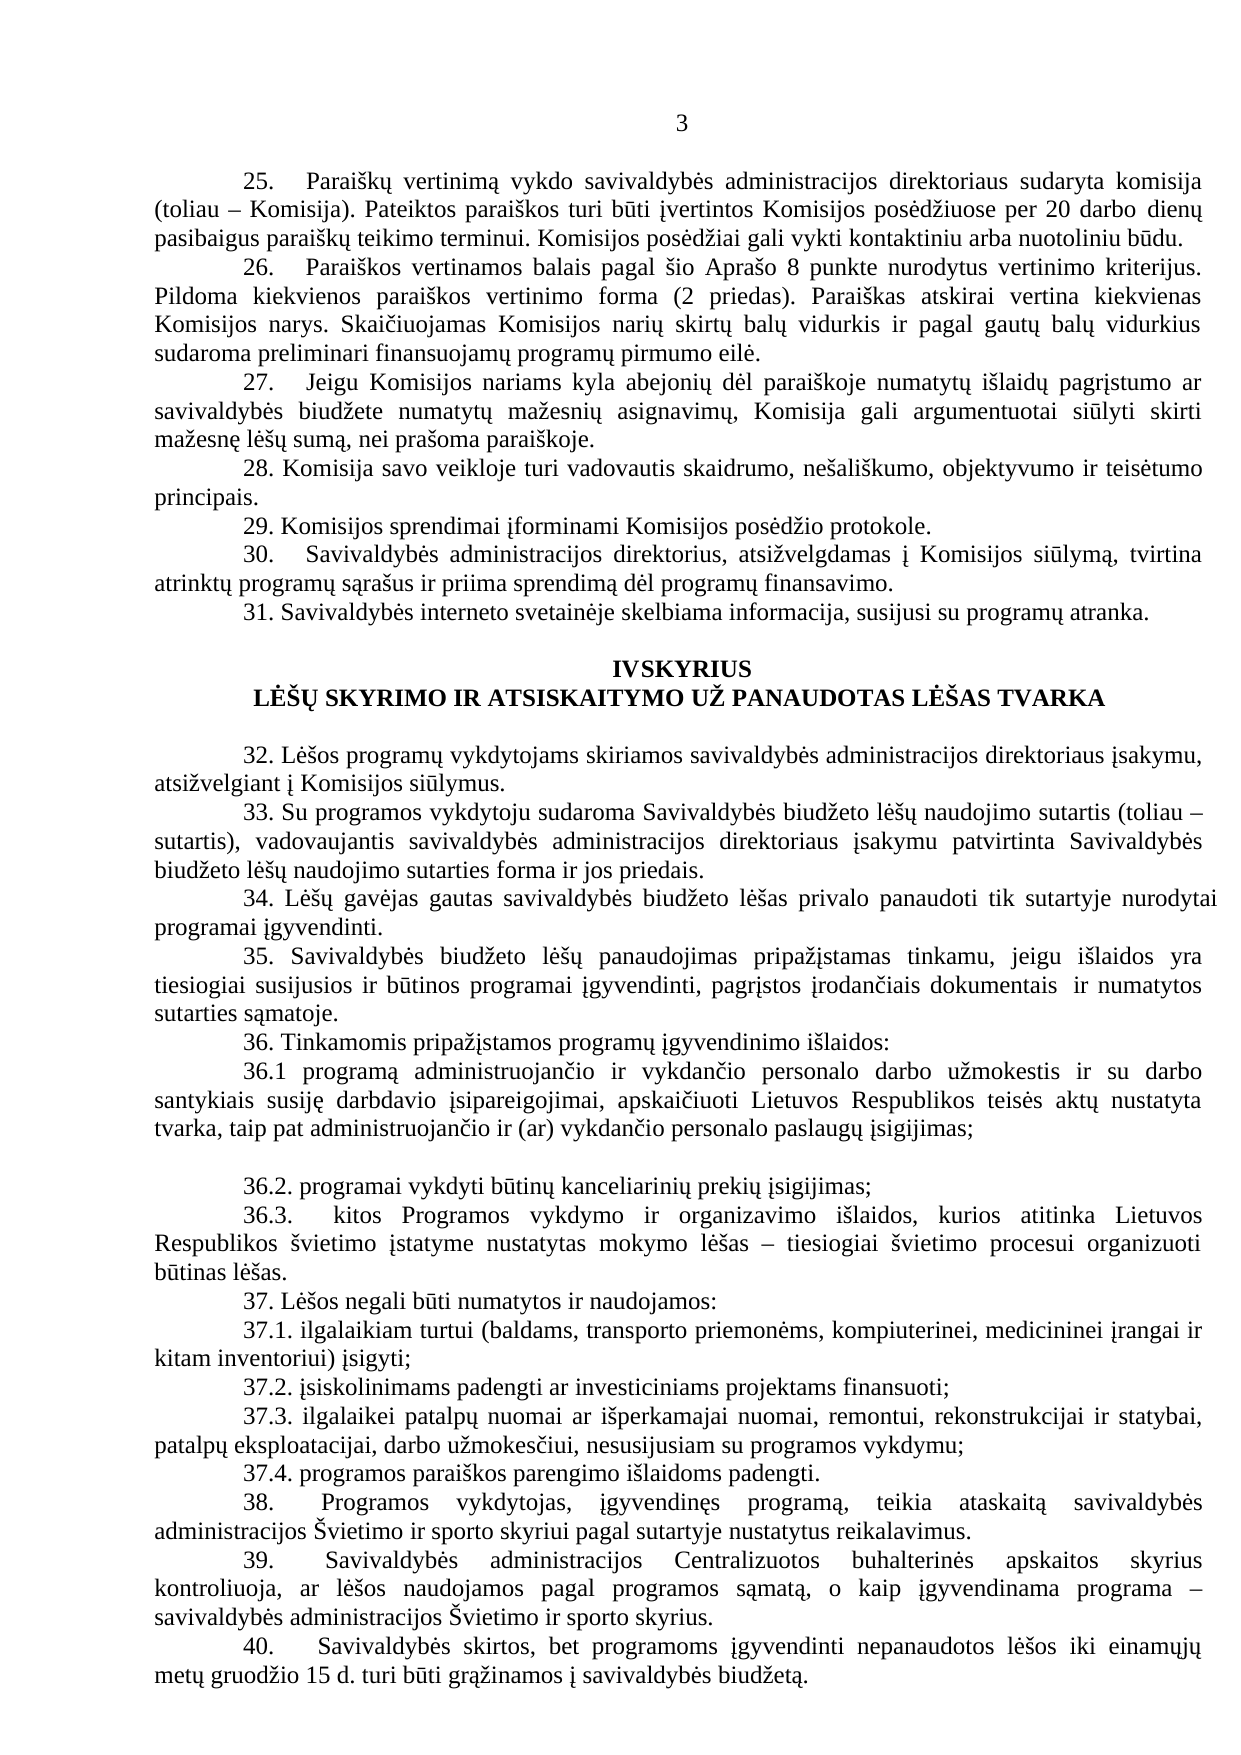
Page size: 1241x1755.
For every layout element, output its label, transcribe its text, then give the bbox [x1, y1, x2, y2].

text 29. Komisijos sprendimai įforminami Komisijos posėdžio protokole. [154, 511, 1209, 539]
text 38. Programos vykdytojas, įgyvendinęs programą, teikia ataskaitą savivaldybės administracijos Švietimo ir sporto skyriui pagal sutartyje nustatytus reikalavimus. [154, 1487, 1203, 1545]
text IV SKYRIUS [612, 654, 1204, 683]
text 27. Jeigu Komisijos nariams kyla abejonių dėl paraiškoje numatytų išlaidų pagrįstumo ar savivaldybės biudžete numatytų mažesnių asignavimų, Komisija gali argumentuotai siūlyti skirti mažesnę lėšų sumą, nei prašoma paraiškoje. [154, 367, 1203, 453]
text 37.4. programos paraiškos parengimo išlaidoms padengti. [154, 1458, 1209, 1487]
text 25. Paraiškų vertinimą vykdo savivaldybės administracijos direktoriaus sudaryta komisija (toliau – Komisija). Pateiktos paraiškos turi būti įvertintos Komisijos posėdžiuose per 20 darbo dienų pasibaigus paraiškų teikimo terminui. Komisijos posėdžiai gali vykti kontaktiniu arba nuotoliniu būdu. [154, 166, 1203, 252]
text 37.3. ilgalaikei patalpų nuomai ar išperkamajai nuomai, remontui, rekonstrukcijai ir statybai, patalpų eksploatacijai, darbo užmokesčiui, nesusijusiam su programos vykdymu; [154, 1401, 1203, 1458]
text 26. Paraiškos vertinamos balais pagal šio Aprašo 8 punkte nurodytus vertinimo kriterijus. Pildoma kiekvienos paraiškos vertinimo forma (2 priedas). Paraiškas atskirai vertina kiekvienas Komisijos narys. Skaičiuojamas Komisijos narių skirtų balų vidurkis ir pagal gautų balų vidurkius sudaroma preliminari finansuojamų programų pirmumo eilė. [154, 252, 1203, 367]
text 28. Komisija savo veikloje turi vadovautis skaidrumo, nešališkumo, objektyvumo ir teisėtumo principais. [154, 453, 1203, 511]
text 32. Lėšos programų vykdytojams skiriamos savivaldybės administracijos direktoriaus įsakymu, atsižvelgiant į Komisijos siūlymus. [154, 740, 1203, 797]
text 35. Savivaldybės biudžeto lėšų panaudojimas pripažįstamas tinkamu, jeigu išlaidos yra tiesiogiai susijusios ir būtinos programai įgyvendinti, pagrįstos įrodančiais dokumentais ir numatytos sutarties sąmatoje. [154, 941, 1203, 1027]
text 37.1. ilgalaikiam turtui (baldams, transporto priemonėms, kompiuterinei, medicininei įrangai ir kitam inventoriui) įsigyti; [154, 1315, 1203, 1372]
text 36.3. kitos Programos vykdymo ir organizavimo išlaidos, kurios atitinka Lietuvos Respublikos švietimo įstatyme nustatytas mokymo lėšas – tiesiogiai švietimo procesui organizuoti būtinas lėšas. [154, 1200, 1203, 1286]
text 37. Lėšos negali būti numatytos ir naudojamos: [154, 1286, 1209, 1315]
text 34. Lėšų gavėjas gautas savivaldybės biudžeto lėšas privalo panaudoti tik sutartyje nurodytai programai įgyvendinti. [154, 883, 1217, 941]
text 37.2. įsiskolinimams padengti ar investiciniams projektams finansuoti; [154, 1372, 1209, 1401]
text 36.2. programai vykdyti būtinų kanceliarinių prekių įsigijimas; [154, 1171, 1209, 1200]
text LĖŠŲ SKYRIMO IR ATSISKAITYMO UŽ PANAUDOTAS LĖŠAS TVARKA [252, 683, 1106, 712]
text 40. Savivaldybės skirtos, bet programoms įgyvendinti nepanaudotos lėšos iki einamųjų metų gruodžio 15 d. turi būti grąžinamos į savivaldybės biudžetą. [154, 1631, 1203, 1688]
text 39. Savivaldybės administracijos Centralizuotos buhalterinės apskaitos skyrius kontroliuoja, ar lėšos naudojamos pagal programos sąmatą, o kaip įgyvendinama programa – savivaldybės administracijos Švietimo ir sporto skyrius. [154, 1545, 1203, 1631]
text 36. Tinkamomis pripažįstamos programų įgyvendinimo išlaidos: [154, 1027, 1209, 1056]
text 31. Savivaldybės interneto svetainėje skelbiama informacija, susijusi su programų atranka. [154, 597, 1209, 626]
text 33. Su programos vykdytoju sudaroma Savivaldybės biudžeto lėšų naudojimo sutartis (toliau – sutartis), vadovaujantis savivaldybės administracijos direktoriaus įsakymu patvirtinta Savivaldybės biudžeto lėšų naudojimo sutarties forma ir jos priedais. [154, 797, 1203, 883]
text 30. Savivaldybės administracijos direktorius, atsižvelgdamas į Komisijos siūlymą, tvirtina atrinktų programų sąrašus ir priima sprendimą dėl programų finansavimo. [154, 539, 1203, 597]
text 36.1 programą administruojančio ir vykdančio personalo darbo užmokestis ir su darbo santykiais susiję darbdavio įsipareigojimai, apskaičiuoti Lietuvos Respublikos teisės aktų nustatyta tvarka, taip pat administruojančio ir (ar) vykdančio personalo paslaugų įsigijimas; [154, 1056, 1203, 1142]
